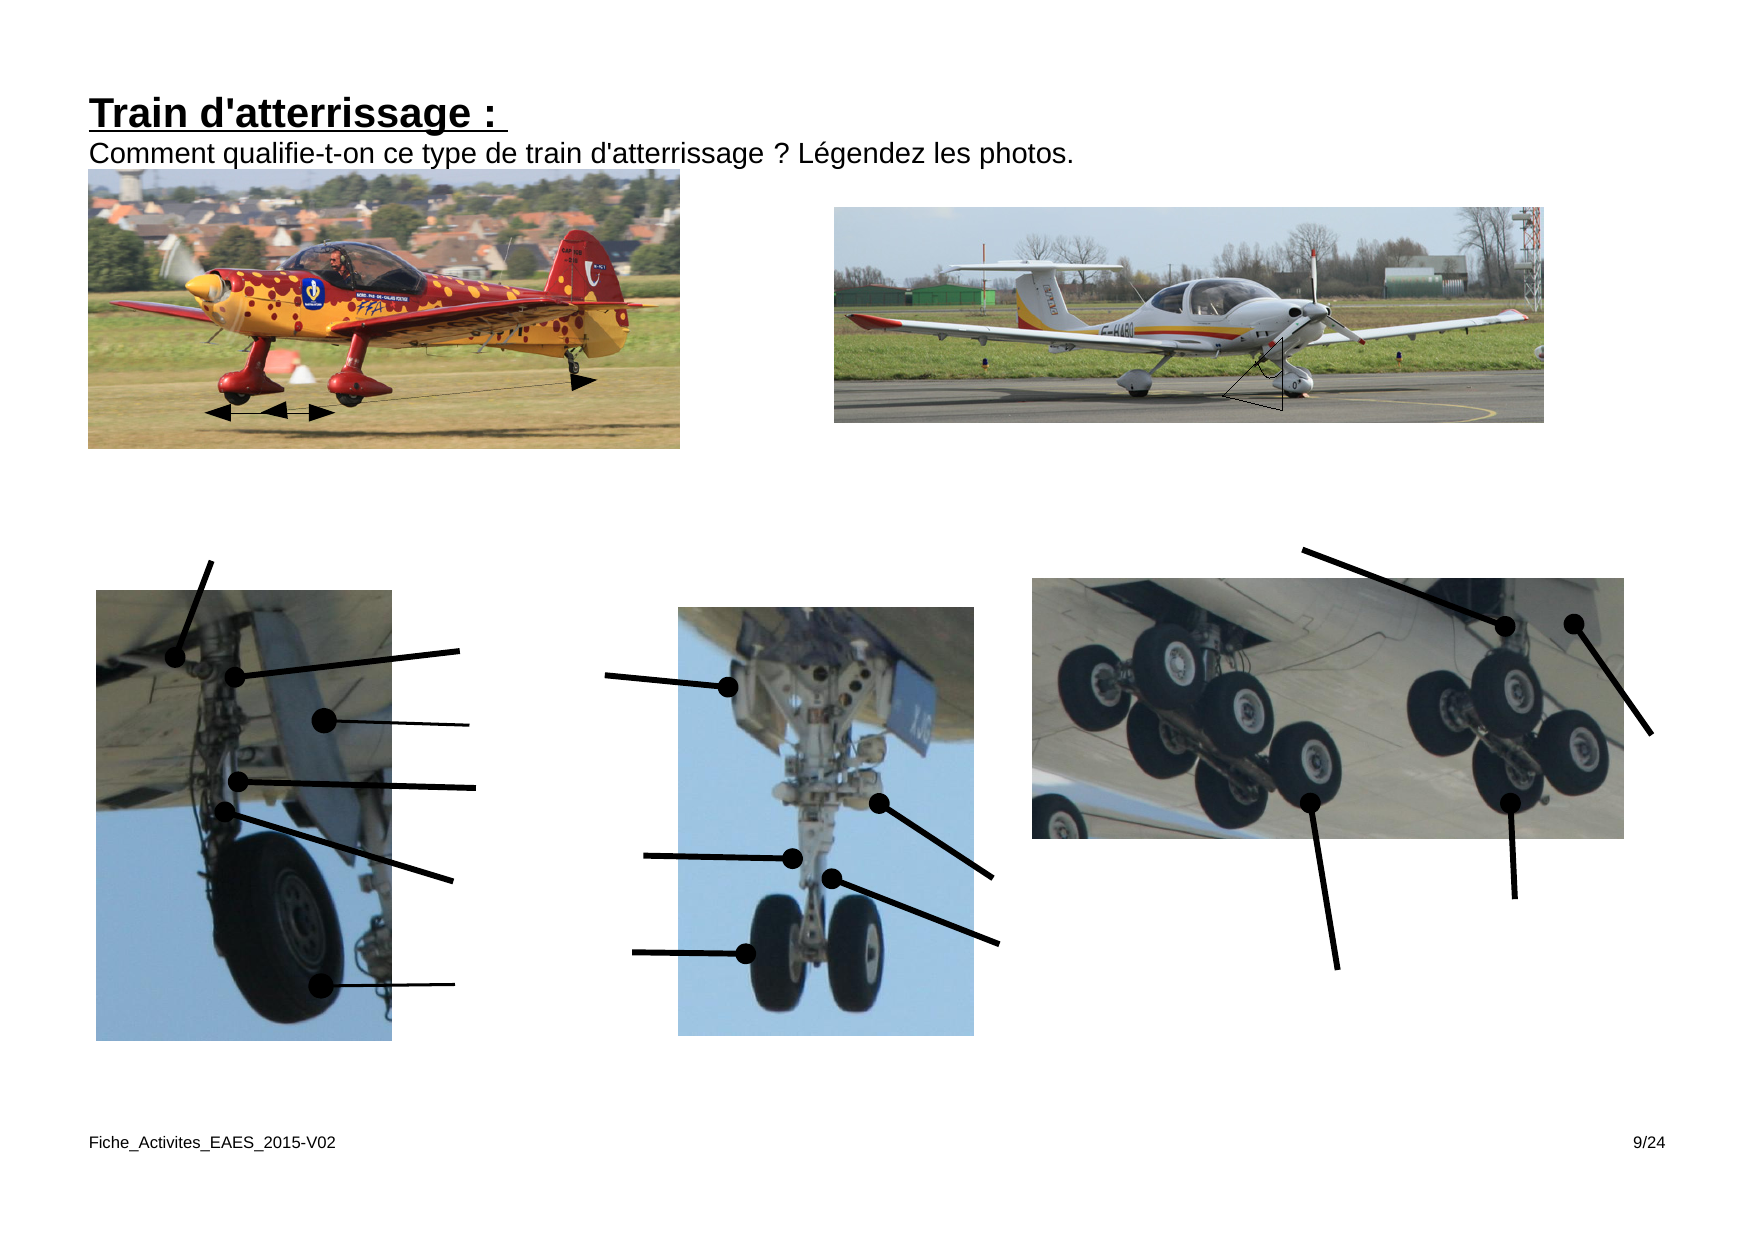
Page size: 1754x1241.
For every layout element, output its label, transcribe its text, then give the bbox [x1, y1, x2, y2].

picture [678, 607, 974, 1036]
picture [1032, 578, 1624, 839]
picture [88, 169, 680, 449]
text Train d'atterrissage : [88, 88, 1665, 136]
text Comment qualifie-t-on ce type de train d'atterrissage ? Légendez les photos. [88, 136, 1665, 170]
picture [834, 207, 1544, 423]
picture [96, 590, 392, 1041]
